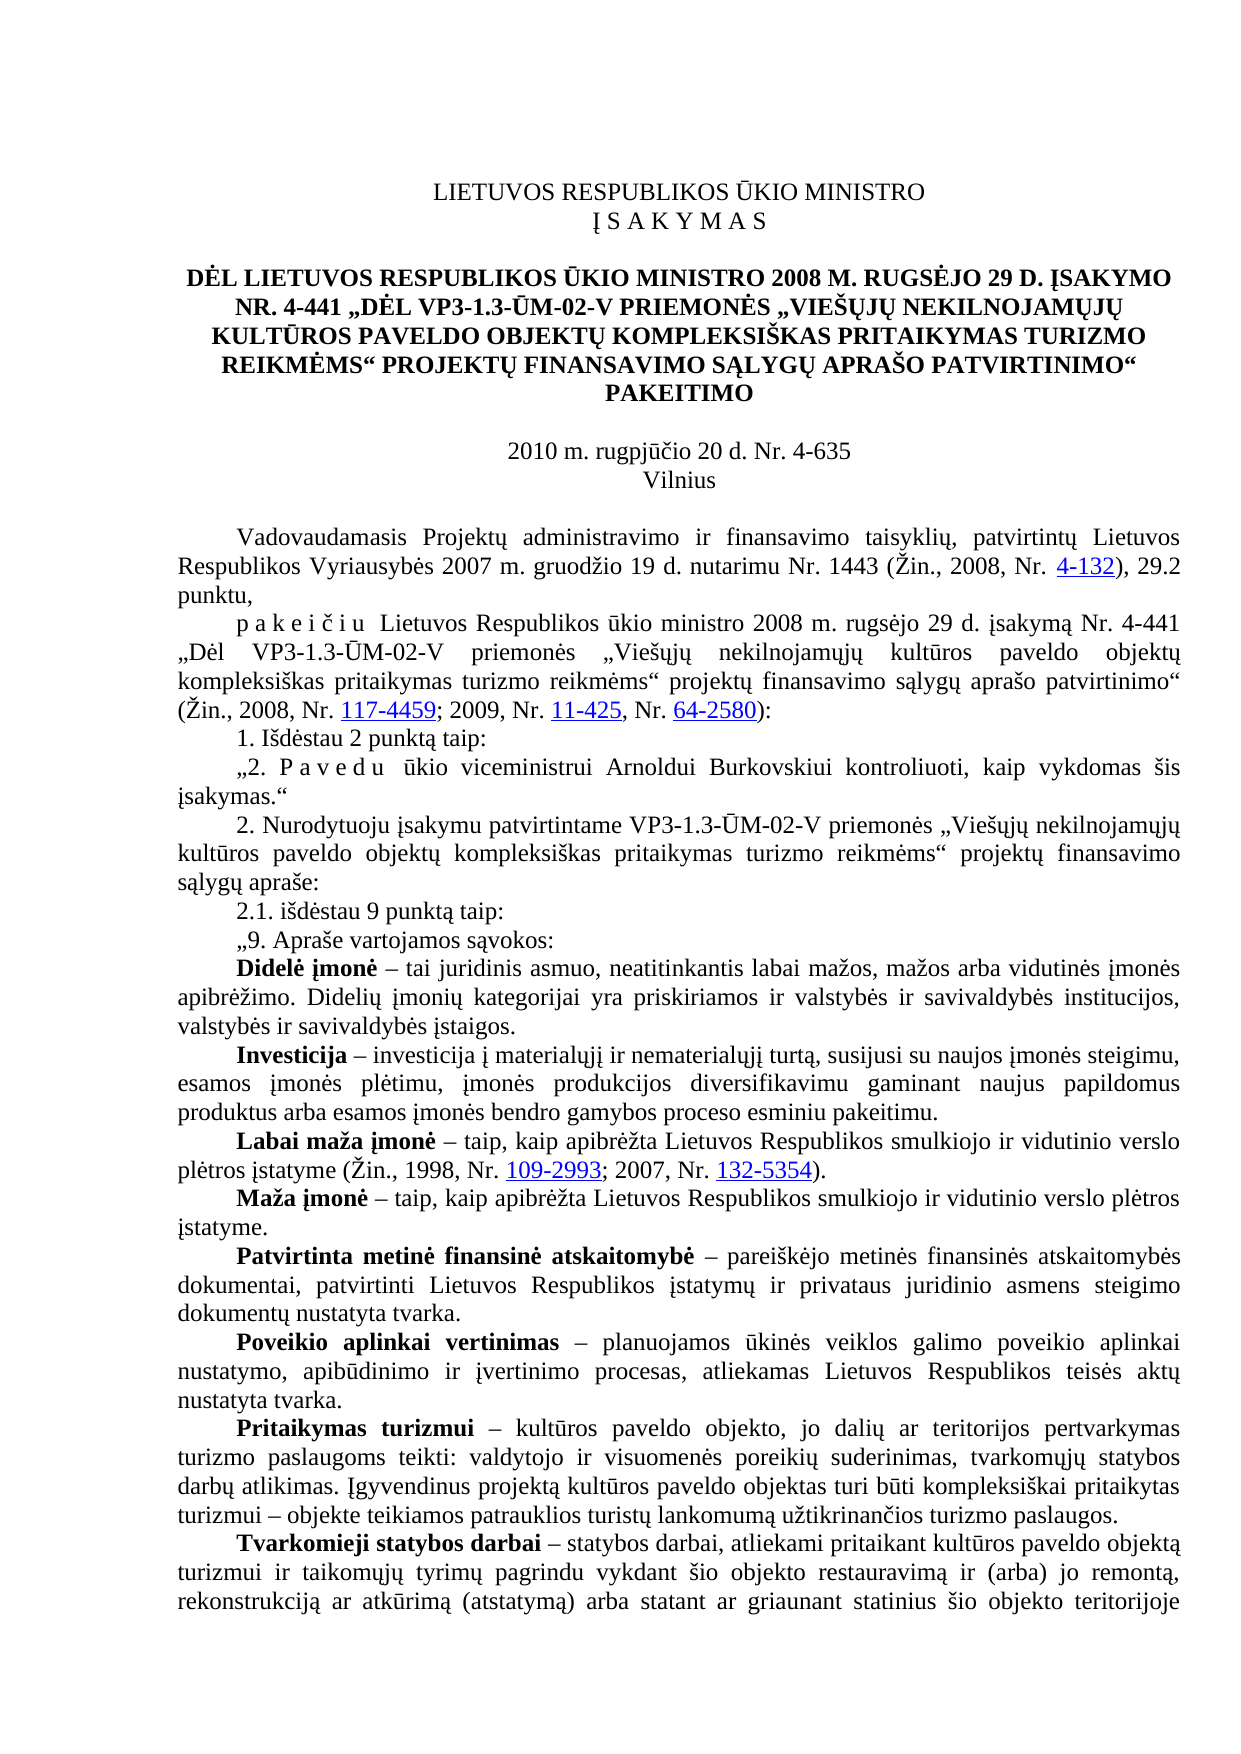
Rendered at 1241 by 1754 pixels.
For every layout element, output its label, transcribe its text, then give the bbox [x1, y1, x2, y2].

text 2. Nurodytuoju įsakymu patvirtintame VP3-1.3-ŪM-02-V priemonės „Viešųjų nekilnojamųjų kultūros paveldo objektų kompleksiškas pritaikymas turizmo reikmėms“ projektų finansavimo sąlygų apraše: [177, 810, 1181, 896]
text 2010 m. rugpjūčio 20 d. Nr. 4-635 [177, 436, 1181, 465]
text Tvarkomieji statybos darbai – statybos darbai, atliekami pritaikant kultūros paveldo objektą turizmui ir taikomųjų tyrimų pagrindu vykdant šio objekto restauravimą ir (arba) jo remontą, rekonstrukciją ar atkūrimą (atstatymą) arba statant ar griaunant statinius šio objekto teritorijoje [177, 1528, 1181, 1615]
text Maža įmonė – taip, kaip apibrėžta Lietuvos Respublikos smulkiojo ir vidutinio verslo plėtros įstatyme. [177, 1183, 1181, 1241]
text 1. Išdėstau 2 punktą taip: [177, 723, 1181, 752]
text pakeičiu Lietuvos Respublikos ūkio ministro 2008 m. rugsėjo 29 d. įsakymą Nr. 4-441 „Dėl VP3-1.3-ŪM-02-V priemonės „Viešųjų nekilnojamųjų kultūros paveldo objektų kompleksiškas pritaikymas turizmo reikmėms“ projektų finansavimo sąlygų aprašo patvirtinimo“ (Žin., 2008, Nr. 117-4459; 2009, Nr. 11-425, Nr. 64-2580): [177, 608, 1181, 723]
text Pritaikymas turizmui – kultūros paveldo objekto, jo dalių ar teritorijos pertvarkymas turizmo paslaugoms teikti: valdytojo ir visuomenės poreikių suderinimas, tvarkomųjų statybos darbų atlikimas. Įgyvendinus projektą kultūros paveldo objektas turi būti kompleksiškai pritaikytas turizmui – objekte teikiamos patrauklios turistų lankomumą užtikrinančios turizmo paslaugos. [177, 1413, 1181, 1528]
text ĮSAKYMAS [177, 206, 1181, 235]
text Investicija – investicija į materialųjį ir nematerialųjį turtą, susijusi su naujos įmonės steigimu, esamos įmonės plėtimu, įmonės produkcijos diversifikavimu gaminant naujus papildomus produktus arba esamos įmonės bendro gamybos proceso esminiu pakeitimu. [177, 1040, 1181, 1126]
text Vadovaudamasis Projektų administravimo ir finansavimo taisyklių, patvirtintų Lietuvos Respublikos Vyriausybės 2007 m. gruodžio 19 d. nutarimu Nr. 1443 (Žin., 2008, Nr. 4-132), 29.2 punktu, [177, 522, 1181, 608]
text Labai maža įmonė – taip, kaip apibrėžta Lietuvos Respublikos smulkiojo ir vidutinio verslo plėtros įstatyme (Žin., 1998, Nr. 109-2993; 2007, Nr. 132-5354). [177, 1126, 1181, 1183]
text „9. Apraše vartojamos sąvokos: [177, 925, 1181, 953]
text Poveikio aplinkai vertinimas – planuojamos ūkinės veiklos galimo poveikio aplinkai nustatymo, apibūdinimo ir įvertinimo procesas, atliekamas Lietuvos Respublikos teisės aktų nustatyta tvarka. [177, 1327, 1181, 1413]
text 2.1. išdėstau 9 punktą taip: [177, 896, 1181, 925]
text „2. Pavedu ūkio viceministrui Arnoldui Burkovskiui kontroliuoti, kaip vykdomas šis įsakymas.“ [177, 752, 1181, 810]
text Didelė įmonė – tai juridinis asmuo, neatitinkantis labai mažos, mažos arba vidutinės įmonės apibrėžimo. Didelių įmonių kategorijai yra priskiriamos ir valstybės ir savivaldybės institucijos, valstybės ir savivaldybės įstaigos. [177, 953, 1181, 1040]
text Vilnius [177, 465, 1181, 493]
text DĖL LIETUVOS RESPUBLIKOS ŪKIO MINISTRO 2008 M. rugsėjo 29 D. ĮSAKYMO Nr. 4-441 „DĖL VP3-1.3-ŪM-02-v priemonės „viešųjų nekilnojamųjų kultūros paveldo objektų kompleksiškas pritaikymas turizmo reikmėms“ projektų finansavimo sąlygų aprašo patvirtinimo“ pakeitimo [177, 263, 1181, 407]
text LIETUVOS RESPUBLIKOS ŪKIO MINISTRO [177, 177, 1181, 206]
text Patvirtinta metinė finansinė atskaitomybė – pareiškėjo metinės finansinės atskaitomybės dokumentai, patvirtinti Lietuvos Respublikos įstatymų ir privataus juridinio asmens steigimo dokumentų nustatyta tvarka. [177, 1241, 1181, 1327]
